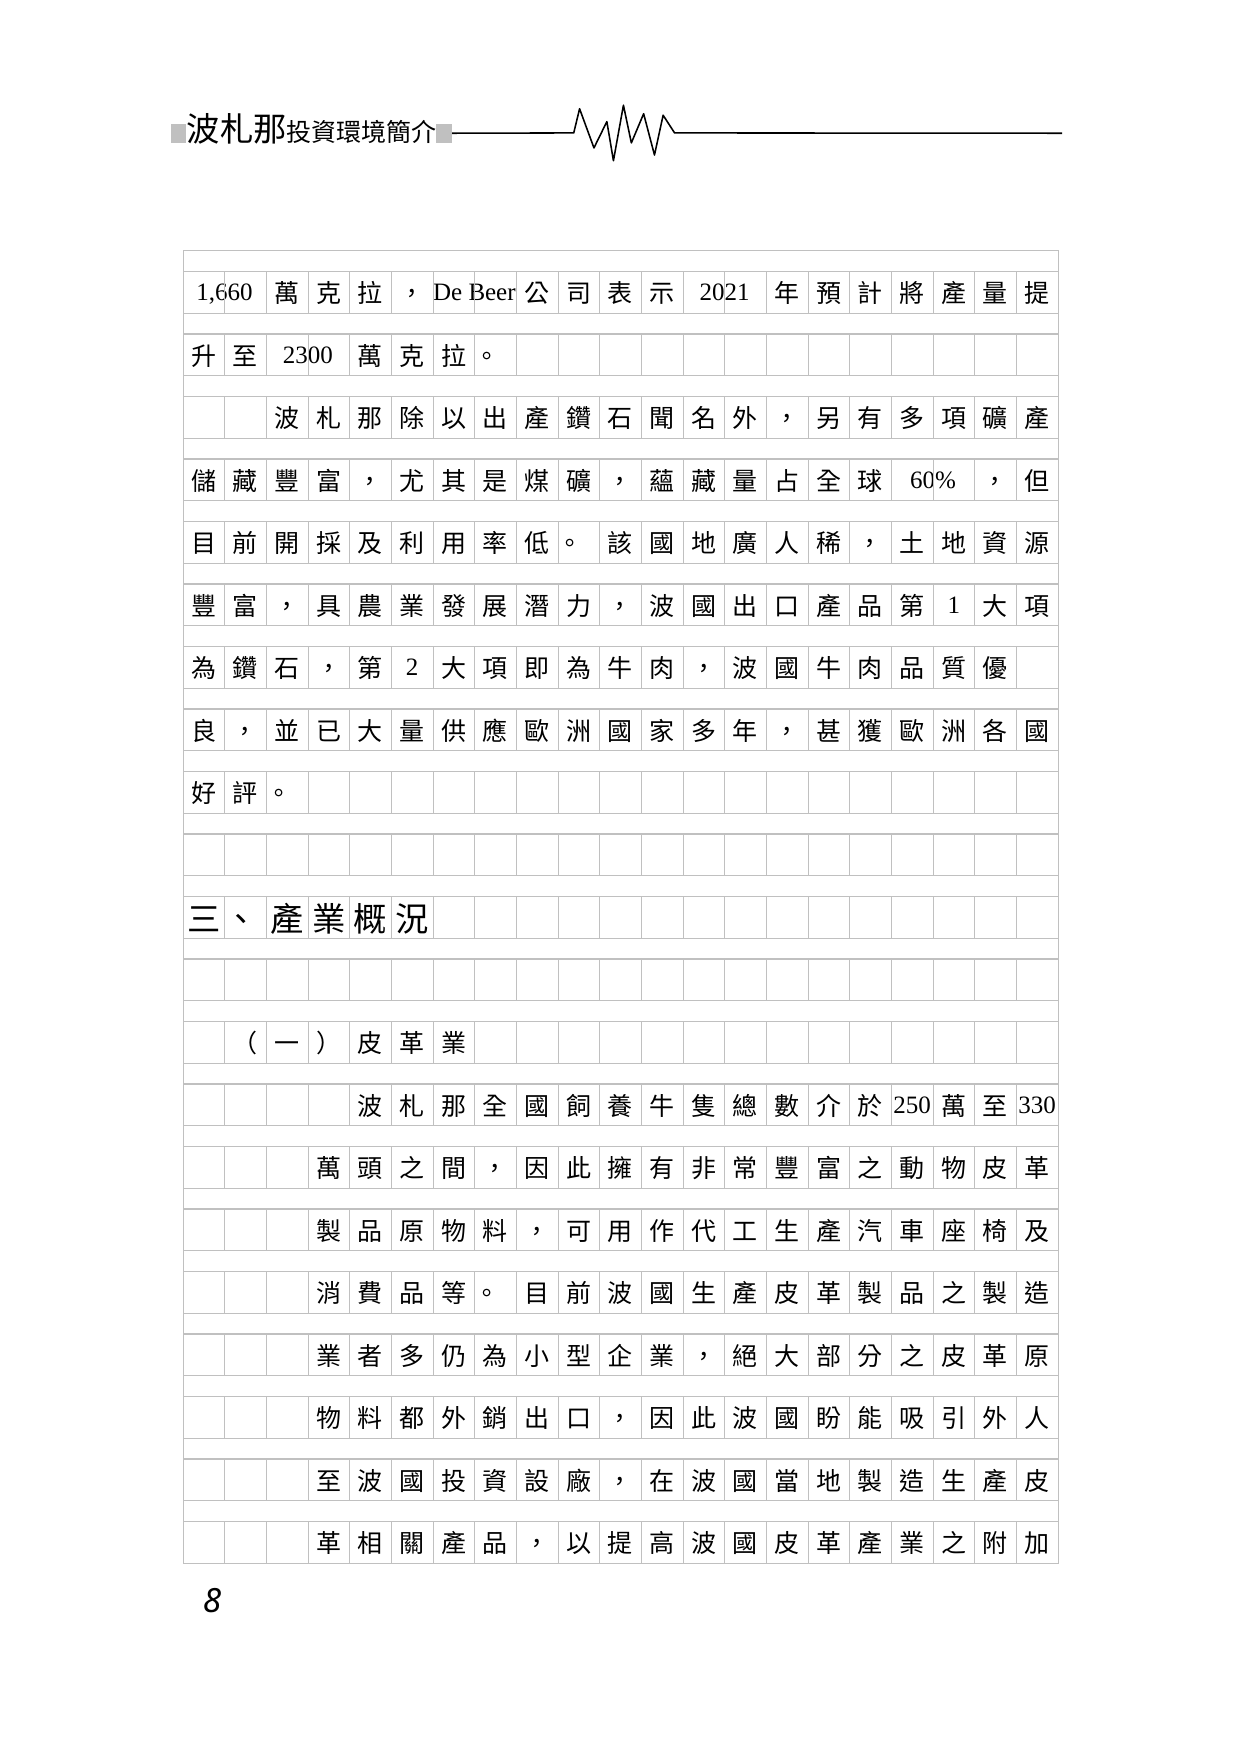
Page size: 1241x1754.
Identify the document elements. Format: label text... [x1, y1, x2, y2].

text [934, 1022, 974, 1063]
text [892, 1022, 933, 1063]
text [517, 1022, 558, 1063]
text [1017, 897, 1058, 938]
text [975, 1022, 1016, 1063]
text 波札那全國飼養牛隻總數介於250萬至330萬頭之間，因此擁有非常豐富之動物皮革製品原物料，可用作代工生產汽車座椅及消費品等。目前波國生產皮革製品之製造業者多仍為小型企業，絕大部分之皮革原物料都外銷出口，因此波國盼能吸引外人至波國投資設廠，在波國當地製造生產皮革相關產品，以提高波國皮革產業之附加價值。由於波國地理位置接近南非，較歐、亞及北美地區競爭者具有更接近南非市場及運送時間較短之優勢，南非汽車產業年平均生產100萬汽車，縫製皮革座椅及零件產品且為南非前10大進口汽車零配件，因此波國皮革產業具有廣大之商機。 [281, 1376, 1058, 1396]
text 波札那除以出產鑽石聞名外，另有多項礦產儲藏豐富，尤其是煤礦，蘊藏量占全球60%，但目前開採及利用率低。該國地廣人稀，土地資源豐富，具農業發展潛力，波國出口產品第1大項為鑽石，第2大項即為牛肉，波國牛肉品質優良，並已大量供應歐洲國家多年，甚獲歐洲各國好評。 [184, 376, 1058, 396]
text [600, 1022, 641, 1063]
text [600, 897, 641, 938]
text [725, 1022, 766, 1063]
text 受疫情影響，波札那於2020年關閉國境8個月，導致該年度鑽石產量較2019年減少29%至1,660萬克拉，De Beer公司表示2021年預計將產量提升至2300萬克拉。 [184, 314, 1058, 333]
text [642, 1022, 683, 1063]
text [767, 897, 808, 938]
text 波札那除以出產鑽石聞名外，另有多項礦產儲藏豐富，尤其是煤礦，蘊藏量占全球60%，但目前開採及利用率低。該國地廣人稀，土地資源豐富，具農業發展潛力，波國出口產品第1大項為鑽石，第2大項即為牛肉，波國牛肉品質優良，並已大量供應歐洲國家多年，甚獲歐洲各國好評。 [184, 751, 1058, 771]
text 三 [184, 897, 224, 938]
text ） [309, 1022, 349, 1063]
text 況 [392, 897, 433, 938]
text 波札那全國飼養牛隻總數介於250萬至330萬頭之間，因此擁有非常豐富之動物皮革製品原物料，可用作代工生產汽車座椅及消費品等。目前波國生產皮革製品之製造業者多仍為小型企業，絕大部分之皮革原物料都外銷出口，因此波國盼能吸引外人至波國投資設廠，在波國當地製造生產皮革相關產品，以提高波國皮革產業之附加價值。由於波國地理位置接近南非，較歐、亞及北美地區競爭者具有更接近南非市場及運送時間較短之優勢，南非汽車產業年平均生產100萬汽車，縫製皮革座椅及零件產品且為南非前10大進口汽車零配件，因此波國皮革產業具有廣大之商機。 [281, 1126, 1058, 1146]
text 波札那除以出產鑽石聞名外，另有多項礦產儲藏豐富，尤其是煤礦，蘊藏量占全球60%，但目前開採及利用率低。該國地廣人稀，土地資源豐富，具農業發展潛力，波國出口產品第1大項為鑽石，第2大項即為牛肉，波國牛肉品質優良，並已大量供應歐洲國家多年，甚獲歐洲各國好評。 [184, 689, 1058, 708]
text 產 [267, 897, 308, 938]
text [684, 897, 724, 938]
text 皮 [350, 1022, 391, 1063]
text [184, 876, 1058, 896]
text 波札那全國飼養牛隻總數介於250萬至330萬頭之間，因此擁有非常豐富之動物皮革製品原物料，可用作代工生產汽車座椅及消費品等。目前波國生產皮革製品之製造業者多仍為小型企業，絕大部分之皮革原物料都外銷出口，因此波國盼能吸引外人至波國投資設廠，在波國當地製造生產皮革相關產品，以提高波國皮革產業之附加價值。由於波國地理位置接近南非，較歐、亞及北美地區競爭者具有更接近南非市場及運送時間較短之優勢，南非汽車產業年平均生產100萬汽車，縫製皮革座椅及零件產品且為南非前10大進口汽車零配件，因此波國皮革產業具有廣大之商機。 [281, 1064, 1058, 1083]
text 波札那全國飼養牛隻總數介於250萬至330萬頭之間，因此擁有非常豐富之動物皮革製品原物料，可用作代工生產汽車座椅及消費品等。目前波國生產皮革製品之製造業者多仍為小型企業，絕大部分之皮革原物料都外銷出口，因此波國盼能吸引外人至波國投資設廠，在波國當地製造生產皮革相關產品，以提高波國皮革產業之附加價值。由於波國地理位置接近南非，較歐、亞及北美地區競爭者具有更接近南非市場及運送時間較短之優勢，南非汽車產業年平均生產100萬汽車，縫製皮革座椅及零件產品且為南非前10大進口汽車零配件，因此波國皮革產業具有廣大之商機。 [281, 1439, 1058, 1458]
text 、 [225, 897, 266, 938]
text 波札那除以出產鑽石聞名外，另有多項礦產儲藏豐富，尤其是煤礦，蘊藏量占全球60%，但目前開採及利用率低。該國地廣人稀，土地資源豐富，具農業發展潛力，波國出口產品第1大項為鑽石，第2大項即為牛肉，波國牛肉品質優良，並已大量供應歐洲國家多年，甚獲歐洲各國好評。 [184, 439, 1058, 458]
text [684, 1022, 724, 1063]
text 業 [434, 1022, 474, 1063]
text 波札那全國飼養牛隻總數介於250萬至330萬頭之間，因此擁有非常豐富之動物皮革製品原物料，可用作代工生產汽車座椅及消費品等。目前波國生產皮革製品之製造業者多仍為小型企業，絕大部分之皮革原物料都外銷出口，因此波國盼能吸引外人至波國投資設廠，在波國當地製造生產皮革相關產品，以提高波國皮革產業之附加價值。由於波國地理位置接近南非，較歐、亞及北美地區競爭者具有更接近南非市場及運送時間較短之優勢，南非汽車產業年平均生產100萬汽車，縫製皮革座椅及零件產品且為南非前10大進口汽車零配件，因此波國皮革產業具有廣大之商機。 [281, 1189, 1058, 1208]
text [934, 897, 974, 938]
text 波札那除以出產鑽石聞名外，另有多項礦產儲藏豐富，尤其是煤礦，蘊藏量占全球60%，但目前開採及利用率低。該國地廣人稀，土地資源豐富，具農業發展潛力，波國出口產品第1大項為鑽石，第2大項即為牛肉，波國牛肉品質優良，並已大量供應歐洲國家多年，甚獲歐洲各國好評。 [184, 501, 1058, 521]
text [809, 897, 849, 938]
text [207, 1001, 1058, 1021]
text [559, 1022, 599, 1063]
text [809, 1022, 849, 1063]
text [475, 1022, 516, 1063]
text 波札那全國飼養牛隻總數介於250萬至330萬頭之間，因此擁有非常豐富之動物皮革製品原物料，可用作代工生產汽車座椅及消費品等。目前波國生產皮革製品之製造業者多仍為小型企業，絕大部分之皮革原物料都外銷出口，因此波國盼能吸引外人至波國投資設廠，在波國當地製造生產皮革相關產品，以提高波國皮革產業之附加價值。由於波國地理位置接近南非，較歐、亞及北美地區競爭者具有更接近南非市場及運送時間較短之優勢，南非汽車產業年平均生產100萬汽車，縫製皮革座椅及零件產品且為南非前10大進口汽車零配件，因此波國皮革產業具有廣大之商機。 [281, 1314, 1058, 1333]
text 波札那除以出產鑽石聞名外，另有多項礦產儲藏豐富，尤其是煤礦，蘊藏量占全球60%，但目前開採及利用率低。該國地廣人稀，土地資源豐富，具農業發展潛力，波國出口產品第1大項為鑽石，第2大項即為牛肉，波國牛肉品質優良，並已大量供應歐洲國家多年，甚獲歐洲各國好評。 [184, 626, 1058, 646]
text 波札那除以出產鑽石聞名外，另有多項礦產儲藏豐富，尤其是煤礦，蘊藏量占全球60%，但目前開採及利用率低。該國地廣人稀，土地資源豐富，具農業發展潛力，波國出口產品第1大項為鑽石，第2大項即為牛肉，波國牛肉品質優良，並已大量供應歐洲國家多年，甚獲歐洲各國好評。 [184, 564, 1058, 583]
text 波札那全國飼養牛隻總數介於250萬至330萬頭之間，因此擁有非常豐富之動物皮革製品原物料，可用作代工生產汽車座椅及消費品等。目前波國生產皮革製品之製造業者多仍為小型企業，絕大部分之皮革原物料都外銷出口，因此波國盼能吸引外人至波國投資設廠，在波國當地製造生產皮革相關產品，以提高波國皮革產業之附加價值。由於波國地理位置接近南非，較歐、亞及北美地區競爭者具有更接近南非市場及運送時間較短之優勢，南非汽車產業年平均生產100萬汽車，縫製皮革座椅及零件產品且為南非前10大進口汽車零配件，因此波國皮革產業具有廣大之商機。 [281, 1501, 1058, 1521]
text [975, 897, 1016, 938]
text [642, 897, 683, 938]
text [850, 1022, 891, 1063]
text 波札那全國飼養牛隻總數介於250萬至330萬頭之間，因此擁有非常豐富之動物皮革製品原物料，可用作代工生產汽車座椅及消費品等。目前波國生產皮革製品之製造業者多仍為小型企業，絕大部分之皮革原物料都外銷出口，因此波國盼能吸引外人至波國投資設廠，在波國當地製造生產皮革相關產品，以提高波國皮革產業之附加價值。由於波國地理位置接近南非，較歐、亞及北美地區競爭者具有更接近南非市場及運送時間較短之優勢，南非汽車產業年平均生產100萬汽車，縫製皮革座椅及零件產品且為南非前10大進口汽車零配件，因此波國皮革產業具有廣大之商機。 [281, 1251, 1058, 1271]
text [207, 1022, 224, 1063]
text [892, 897, 933, 938]
text [850, 897, 891, 938]
text 一 [267, 1022, 308, 1063]
text [1017, 1022, 1058, 1063]
text [767, 1022, 808, 1063]
text [434, 897, 474, 938]
text 業 [309, 897, 349, 938]
text [725, 897, 766, 938]
text [475, 897, 516, 938]
text 受疫情影響，波札那於2020年關閉國境8個月，導致該年度鑽石產量較2019年減少29%至1,660萬克拉，De Beer公司表示2021年預計將產量提升至2300萬克拉。 [184, 251, 1058, 271]
text 革 [392, 1022, 433, 1063]
text [559, 897, 599, 938]
text [517, 897, 558, 938]
text 概 [350, 897, 391, 938]
text （ [225, 1022, 266, 1063]
